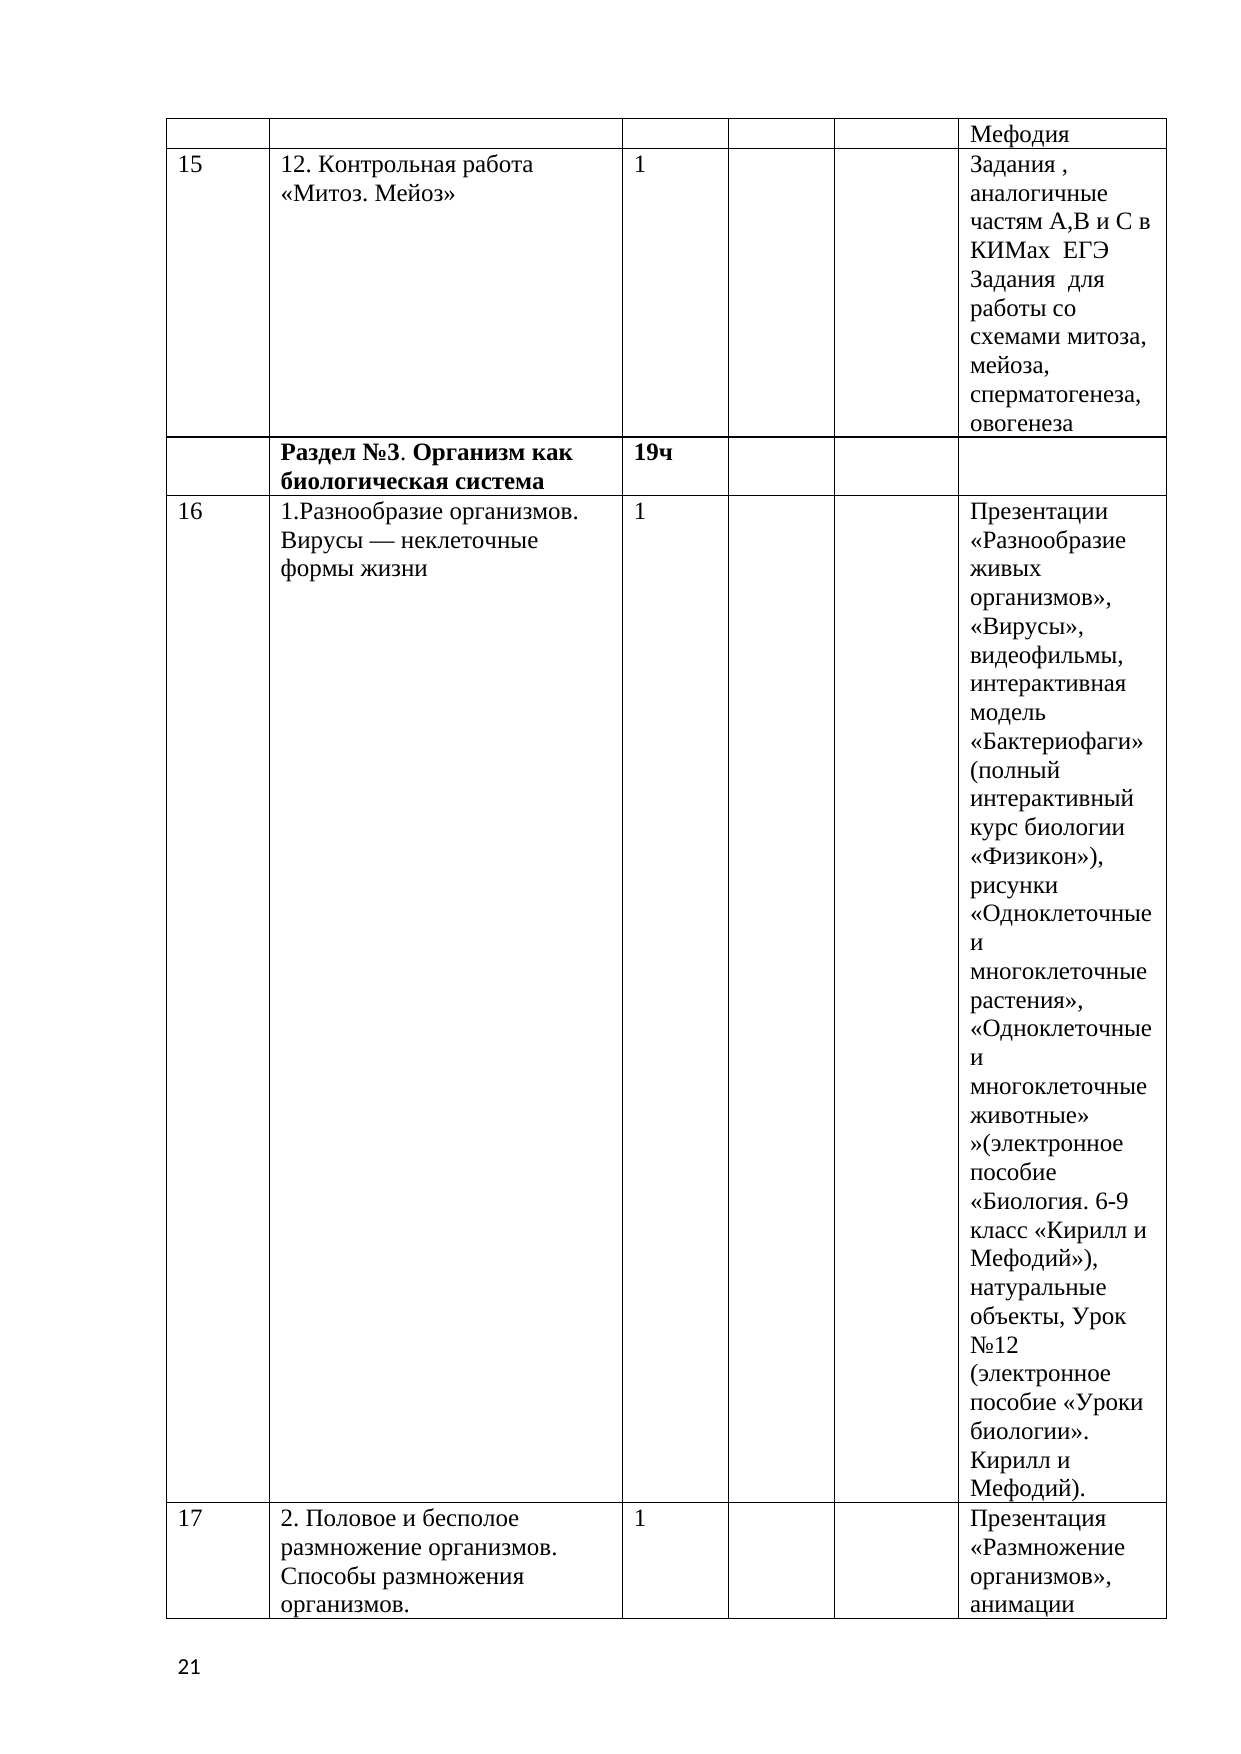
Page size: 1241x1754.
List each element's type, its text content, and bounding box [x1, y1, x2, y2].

table_cell Презентация «Размножение организмов», анимации [959, 1503, 1166, 1618]
table_cell [835, 119, 958, 148]
table_cell [729, 119, 834, 148]
table_cell [835, 149, 958, 436]
table_cell [623, 119, 728, 148]
table_cell [167, 119, 269, 148]
table_cell 1 [623, 149, 728, 436]
table_cell [835, 1503, 958, 1618]
table_cell 15 [167, 149, 269, 436]
table_cell Задания , аналогичные частям А,В и С в КИМах ЕГЭ Задания для работы со схемами митоза, мейоза, сперматогенеза, овогенеза [959, 149, 1166, 436]
table_cell [835, 438, 958, 495]
table_cell 12. Контрольная работа «Митоз. Мейоз» [270, 149, 622, 436]
table_cell [270, 119, 622, 148]
table_cell 16 [167, 496, 269, 1502]
table_cell 1.Разнообразие организмов. Вирусы — неклеточные формы жизни [270, 496, 622, 1502]
table_cell [729, 496, 834, 1502]
table_cell 2. Половое и бесполое размножение организмов. Способы размножения организмов. [270, 1503, 622, 1618]
table_cell 1 [623, 496, 728, 1502]
table_cell [835, 496, 958, 1502]
table_cell 17 [167, 1503, 269, 1618]
table_cell [729, 438, 834, 495]
table_cell [959, 438, 1166, 495]
table_cell [729, 1503, 834, 1618]
table_cell [729, 149, 834, 436]
table_cell [167, 438, 269, 495]
table_cell 19ч [623, 438, 728, 495]
table_cell Презентации «Разнообразие живых организмов», «Вирусы», видеофильмы, интерактивная модель «Бактериофаги» (полный интерактивный курс биологии «Физикон»), рисунки «Одноклеточные и многоклеточные растения», «Одноклеточные и многоклеточные животные» »(электронное пособие «Биология. 6-9 класс «Кирилл и Мефодий»), натуральные объекты, Урок №12 (электронное пособие «Уроки биологии». Кирилл и Мефодий). [959, 496, 1166, 1502]
table_cell Раздел №3. Организм как биологическая система [270, 438, 622, 495]
table_cell Мефодия [959, 119, 1166, 148]
table_cell 1 [623, 1503, 728, 1618]
